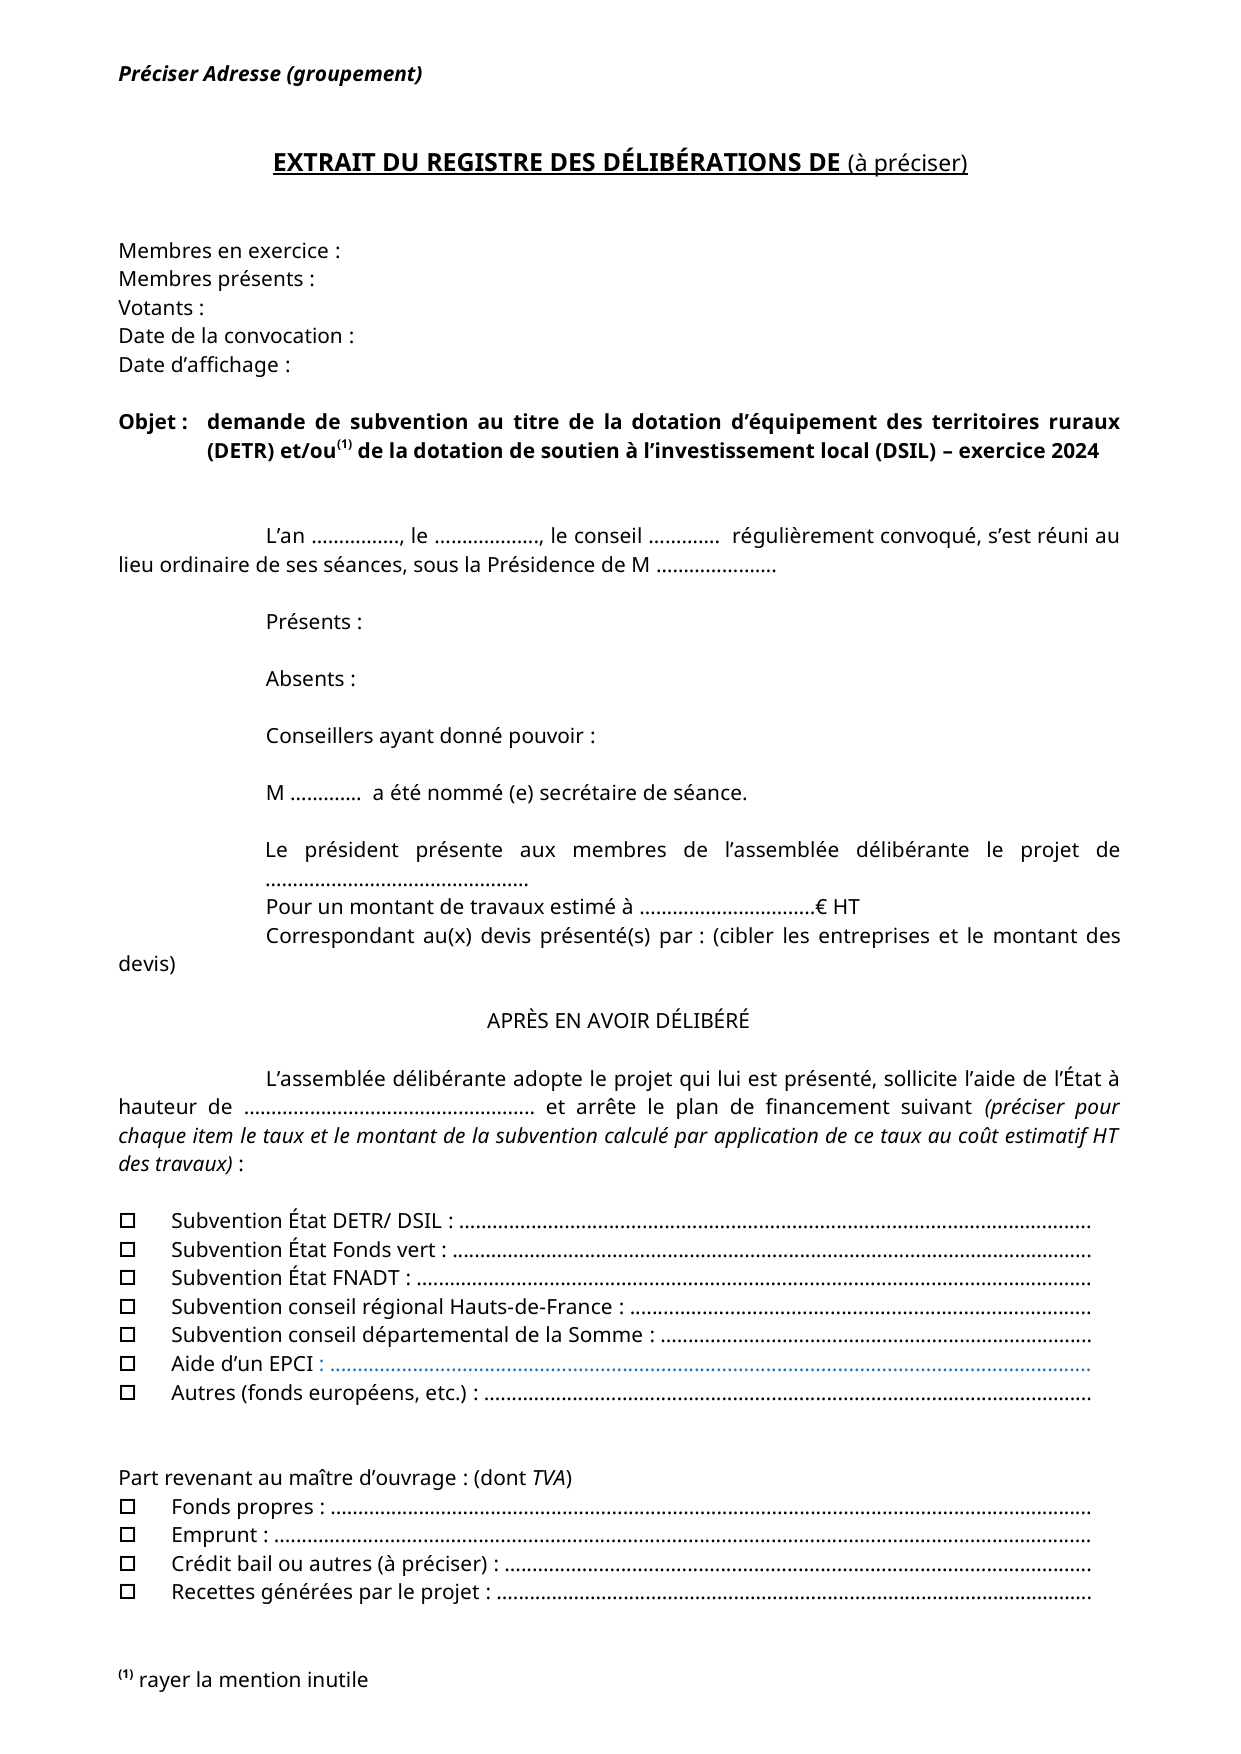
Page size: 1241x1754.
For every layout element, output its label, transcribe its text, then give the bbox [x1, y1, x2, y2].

text Votants : [118, 293, 1122, 321]
text Date d’affichage : [118, 350, 1122, 378]
text  Subvention conseil régional Hauts-de-France : [118, 1292, 1122, 1320]
text Date de la convocation : [118, 321, 1122, 350]
text Conseillers ayant donné pouvoir : [118, 721, 1122, 749]
text L’assemblée délibérante adopte le projet qui lui est présenté, sollicite l’aide de l’État à hauteur de ………………………...………………….. et arrête le plan de financement suivant (préciser pour chaque item le taux et le montant de la subvention calculé par application de ce taux au coût estimatif HT des travaux) : [118, 1063, 1122, 1178]
text Membres en exercice : [118, 236, 1122, 264]
text M …………. a été nommé (e) secrétaire de séance. [118, 778, 1122, 807]
text Présents : [118, 607, 1122, 635]
text  Autres (fonds européens, etc.) : [118, 1377, 1122, 1406]
text  Emprunt : [118, 1520, 1122, 1549]
text Absents : [118, 664, 1122, 692]
text  Subvention conseil départemental de la Somme : [118, 1320, 1122, 1349]
text  Subvention État Fonds vert : [118, 1235, 1122, 1263]
text Membres présents : [118, 264, 1122, 293]
text Objet : demande de subvention au titre de la dotation d’équipement des territoires ruraux (DETR) et/ou(1) de la dotation de soutien à l’investissement local (DSIL) – exercice 2024 [118, 407, 1122, 464]
text Part revenant au maître d’ouvrage : (dont TVA) [118, 1463, 1122, 1492]
text EXTRAIT DU REGISTRE DES DÉLIBÉRATIONS DE (à préciser) [118, 145, 1122, 179]
text  Crédit bail ou autres (à préciser) : [118, 1549, 1122, 1577]
text  Fonds propres : [118, 1492, 1122, 1520]
text L’an ……………., le ………………., le conseil …………. régulièrement convoqué, s’est réuni au lieu ordinaire de ses séances, sous la Présidence de M …………………. [118, 521, 1122, 578]
text Correspondant au(x) devis présenté(s) par : (cibler les entreprises et le montant des devis) [118, 921, 1122, 978]
text Pour un montant de travaux estimé à …………………………..€ HT [118, 892, 1122, 921]
text  Subvention État DETR/ DSIL : [118, 1206, 1122, 1235]
text  Subvention État FNADT : [118, 1263, 1122, 1292]
text Préciser Adresse (groupement) [118, 59, 1122, 88]
text APRÈS EN AVOIR DÉLIBÉRÉ [118, 1006, 1122, 1035]
text  Aide d’un EPCI : [118, 1349, 1122, 1377]
text Le président présente aux membres de l’assemblée délibérante le projet de ………………………………………… [265, 835, 1122, 892]
text  Recettes générées par le projet : [118, 1577, 1122, 1606]
